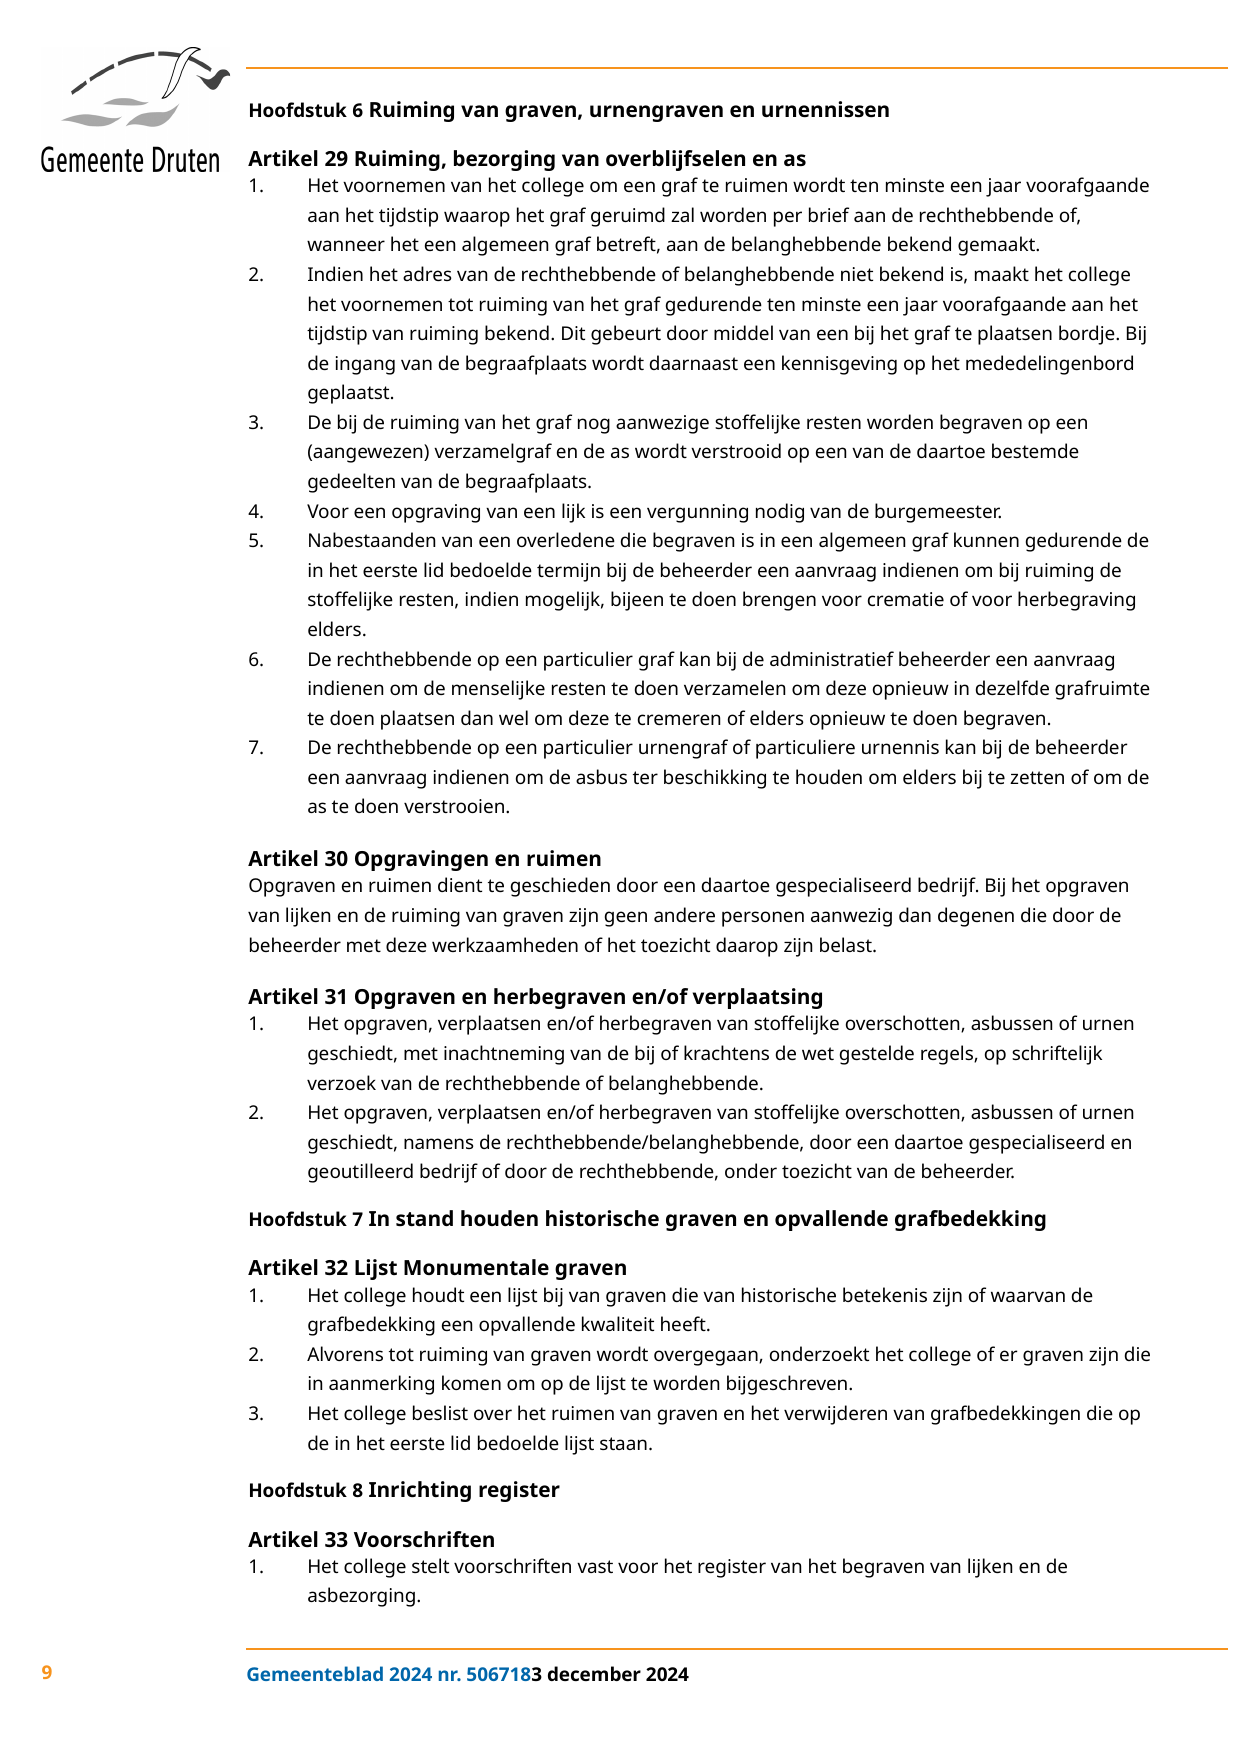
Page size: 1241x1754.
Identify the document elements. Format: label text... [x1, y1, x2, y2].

list Voor een opgraving van een lijk is een vergunning nodig van de burgemeester. [248, 498, 1152, 524]
text Hoofdstuk 7 In stand houden historische graven en opvallende grafbedekking [248, 1204, 1152, 1233]
text Hoofdstuk 8 Inrichting register [248, 1475, 1152, 1504]
list Alvorens tot ruiming van graven wordt overgegaan, onderzoekt het college of er graven zijn die in aanmerking komen om op de lijst te worden bijgeschreven. [248, 1341, 1152, 1396]
list Nabestaanden van een overledene die begraven is in een algemeen graf kunnen gedurende de in het eerste lid bedoelde termijn bij de beheerder een aanvraag indienen om bij ruiming de stoffelijke resten, indien mogelijk, bijeen te doen brengen voor crematie of voor herbegraving elders. [248, 527, 1152, 642]
list De rechthebbende op een particulier urnengraf of particuliere urnennis kan bij de beheerder een aanvraag indienen om de asbus ter beschikking te houden om elders bij te zetten of om de as te doen verstrooien. [248, 734, 1152, 819]
list Het college houdt een lijst bij van graven die van historische betekenis zijn of waarvan de grafbedekking een opvallende kwaliteit heeft. [248, 1282, 1152, 1337]
list Het college beslist over het ruimen van graven en het verwijderen van grafbedekkingen die op de in het eerste lid bedoelde lijst staan. [248, 1400, 1152, 1456]
list Het opgraven, verplaatsen en/of herbegraven van stoffelijke overschotten, asbussen of urnen geschiedt, met inachtneming van de bij of krachtens de wet gestelde regels, op schriftelijk verzoek van de rechthebbende of belanghebbende. [248, 1011, 1152, 1096]
text Opgraven en ruimen dient te geschieden door een daartoe gespecialiseerd bedrijf. Bij het opgraven van lijken en de ruiming van graven zijn geen andere personen aanwezig dan degenen die door de beheerder met deze werkzaamheden of het toezicht daarop zijn belast. [248, 873, 1152, 957]
text Artikel 31 Opgraven en herbegraven en/of verplaatsing [248, 982, 1152, 1011]
text Artikel 32 Lijst Monumentale graven [248, 1253, 1152, 1282]
list De rechthebbende op een particulier graf kan bij de administratief beheerder een aanvraag indienen om de menselijke resten te doen verzamelen om deze opnieuw in dezelfde grafruimte te doen plaatsen dan wel om deze te cremeren of elders opnieuw te doen begraven. [248, 646, 1152, 731]
text Hoofdstuk 6 Ruiming van graven, urnengraven en urnennissen [248, 95, 1152, 123]
picture [41, 47, 231, 172]
text Artikel 33 Voorschriften [248, 1525, 1152, 1553]
text Artikel 29 Ruiming, bezorging van overblijfselen en as [248, 144, 1152, 172]
list De bij de ruiming van het graf nog aanwezige stoffelijke resten worden begraven op een (aangewezen) verzamelgraf en de as wordt verstrooid op een van de daartoe bestemde gedeelten van de begraafplaats. [248, 409, 1152, 494]
list Het college stelt voorschriften vast voor het register van het begraven van lijken en de asbezorging. [248, 1553, 1152, 1608]
list Het voornemen van het college om een graf te ruimen wordt ten minste een jaar voorafgaande aan het tijdstip waarop het graf geruimd zal worden per brief aan de rechthebbende of, wanneer het een algemeen graf betreft, aan de belanghebbende bekend gemaakt. [248, 172, 1152, 257]
text Artikel 30 Opgravingen en ruimen [248, 844, 1152, 873]
list Indien het adres van de rechthebbende of belanghebbende niet bekend is, maakt het college het voornemen tot ruiming van het graf gedurende ten minste een jaar voorafgaande aan het tijdstip van ruiming bekend. Dit gebeurt door middel van een bij het graf te plaatsen bordje. Bij de ingang van de begraafplaats wordt daarnaast een kennisgeving op het mededelingenbord geplaatst. [248, 261, 1152, 405]
list Het opgraven, verplaatsen en/of herbegraven van stoffelijke overschotten, asbussen of urnen geschiedt, namens de rechthebbende/belanghebbende, door een daartoe gespecialiseerd en geoutilleerd bedrijf of door de rechthebbende, onder toezicht van de beheerder. [248, 1099, 1152, 1184]
